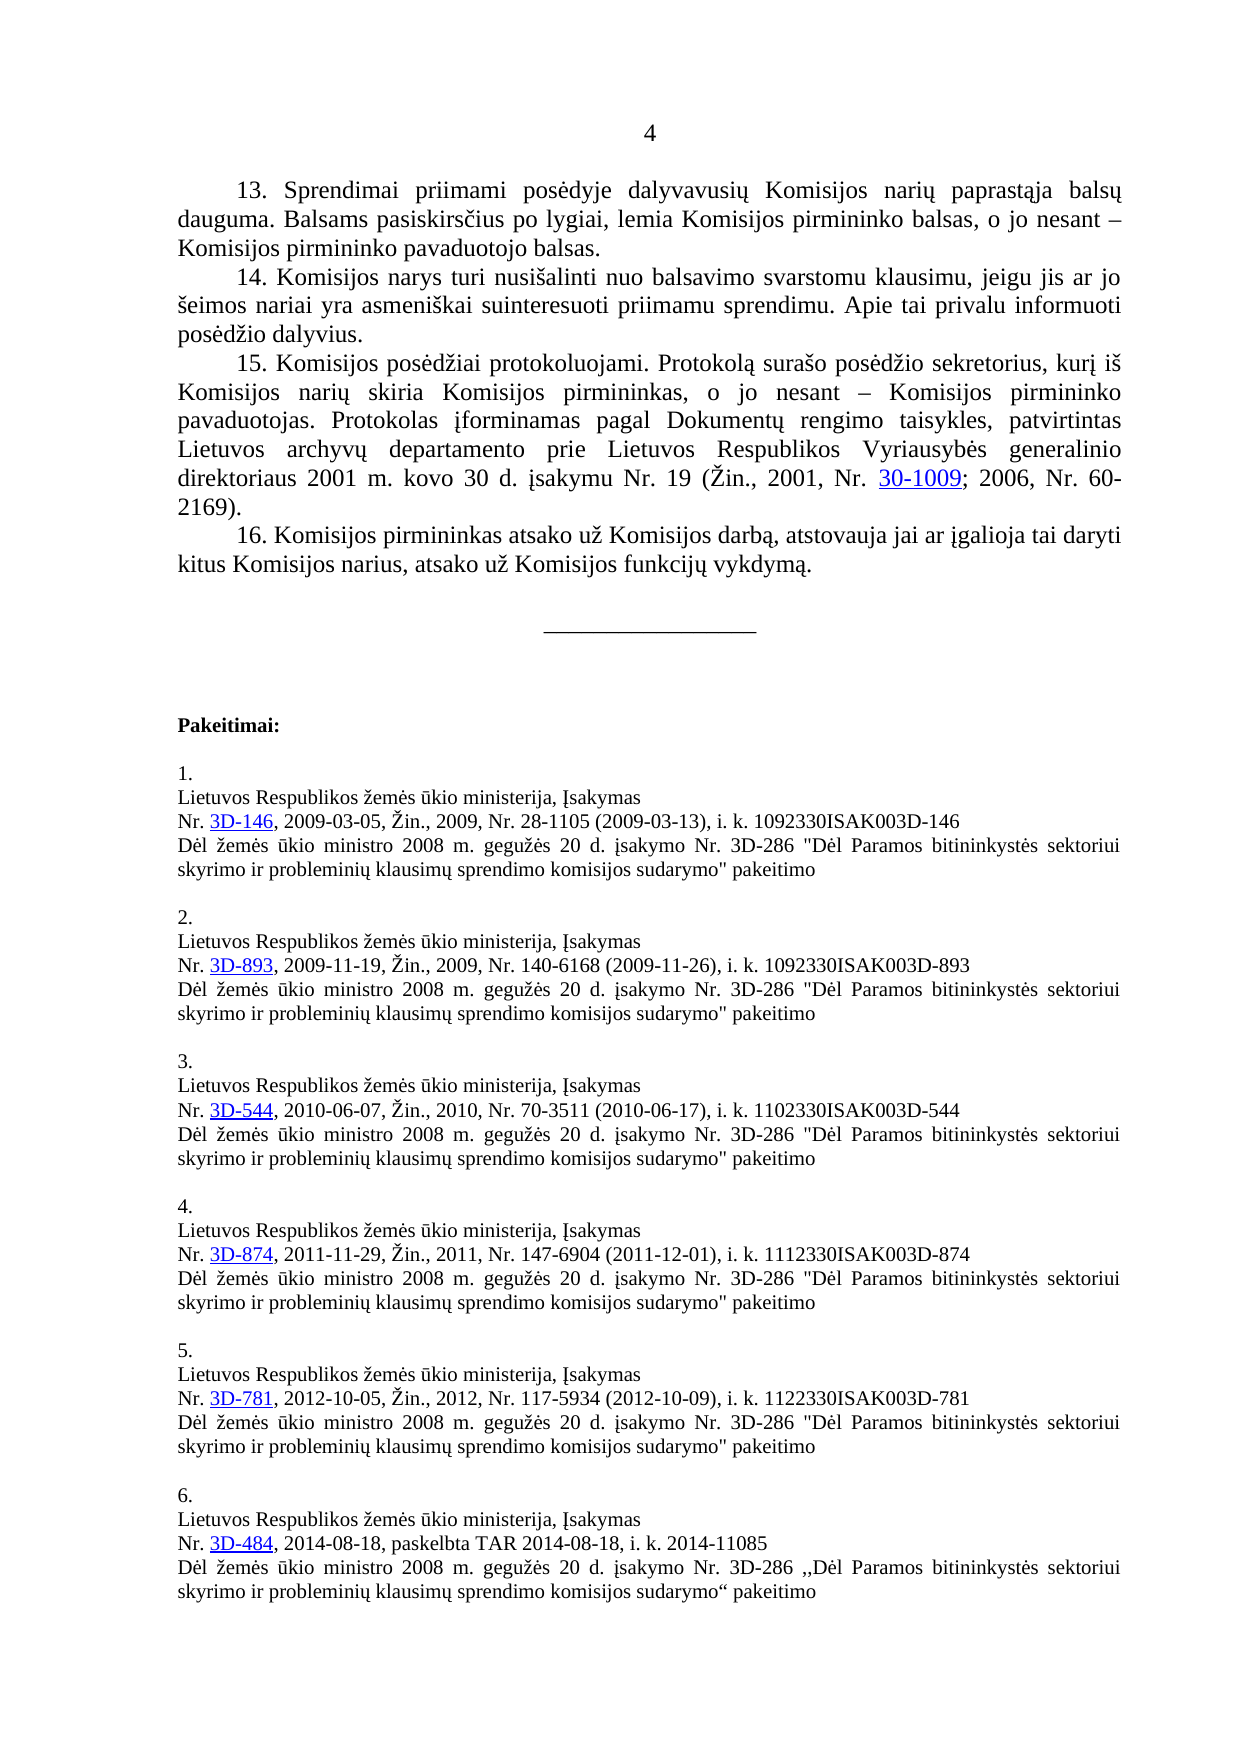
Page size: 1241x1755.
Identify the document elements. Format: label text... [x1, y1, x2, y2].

text _________________ [177, 607, 1122, 636]
text 5. [177, 1338, 1122, 1362]
text 2. [177, 905, 1122, 929]
text Lietuvos Respublikos žemės ūkio ministerija, Įsakymas [177, 1507, 1122, 1531]
text Pakeitimai: [177, 712, 1122, 737]
text Lietuvos Respublikos žemės ūkio ministerija, Įsakymas [177, 1218, 1122, 1242]
text Lietuvos Respublikos žemės ūkio ministerija, Įsakymas [177, 929, 1122, 953]
text 15. Komisijos posėdžiai protokoluojami. Protokolą surašo posėdžio sekretorius, kurį iš Komisijos narių skiria Komisijos pirmininkas, o jo nesant – Komisijos pirmininko pavaduotojas. Protokolas įforminamas pagal Dokumentų rengimo taisykles, patvirtintas Lietuvos archyvų departamento prie Lietuvos Respublikos Vyriausybės generalinio direktoriaus 2001 m. kovo 30 d. įsakymu Nr. 19 (Žin., 2001, Nr. 30-1009; 2006, Nr. 60-2169). [177, 348, 1122, 521]
text Lietuvos Respublikos žemės ūkio ministerija, Įsakymas [177, 1362, 1122, 1386]
text Nr. 3D-146, 2009-03-05, Žin., 2009, Nr. 28-1105 (2009-03-13), i. k. 1092330ISAK003D-146 [177, 809, 1122, 833]
text Dėl žemės ūkio ministro 2008 m. gegužės 20 d. įsakymo Nr. 3D-286 "Dėl Paramos bitininkystės sektoriui skyrimo ir probleminių klausimų sprendimo komisijos sudarymo" pakeitimo [177, 1266, 1122, 1314]
text Nr. 3D-781, 2012-10-05, Žin., 2012, Nr. 117-5934 (2012-10-09), i. k. 1122330ISAK003D-781 [177, 1386, 1122, 1410]
text Dėl žemės ūkio ministro 2008 m. gegužės 20 d. įsakymo Nr. 3D-286 "Dėl Paramos bitininkystės sektoriui skyrimo ir probleminių klausimų sprendimo komisijos sudarymo" pakeitimo [177, 1122, 1122, 1170]
text Dėl žemės ūkio ministro 2008 m. gegužės 20 d. įsakymo Nr. 3D-286 "Dėl Paramos bitininkystės sektoriui skyrimo ir probleminių klausimų sprendimo komisijos sudarymo" pakeitimo [177, 1410, 1122, 1458]
text Nr. 3D-874, 2011-11-29, Žin., 2011, Nr. 147-6904 (2011-12-01), i. k. 1112330ISAK003D-874 [177, 1242, 1122, 1266]
text 1. [177, 761, 1122, 785]
text 16. Komisijos pirmininkas atsako už Komisijos darbą, atstovauja jai ar įgalioja tai daryti kitus Komisijos narius, atsako už Komisijos funkcijų vykdymą. [177, 521, 1122, 578]
text Dėl žemės ūkio ministro 2008 m. gegužės 20 d. įsakymo Nr. 3D-286 "Dėl Paramos bitininkystės sektoriui skyrimo ir probleminių klausimų sprendimo komisijos sudarymo" pakeitimo [177, 977, 1122, 1025]
text 14. Komisijos narys turi nusišalinti nuo balsavimo svarstomu klausimu, jeigu jis ar jo šeimos nariai yra asmeniškai suinteresuoti priimamu sprendimu. Apie tai privalu informuoti posėdžio dalyvius. [177, 262, 1122, 348]
text Lietuvos Respublikos žemės ūkio ministerija, Įsakymas [177, 785, 1122, 809]
text 6. [177, 1482, 1122, 1507]
text Nr. 3D-544, 2010-06-07, Žin., 2010, Nr. 70-3511 (2010-06-17), i. k. 1102330ISAK003D-544 [177, 1097, 1122, 1122]
text Nr. 3D-484, 2014-08-18, paskelbta TAR 2014-08-18, i. k. 2014-11085 [177, 1531, 1122, 1555]
text Dėl žemės ūkio ministro 2008 m. gegužės 20 d. įsakymo Nr. 3D-286 ,,Dėl Paramos bitininkystės sektoriui skyrimo ir probleminių klausimų sprendimo komisijos sudarymo“ pakeitimo [177, 1555, 1122, 1603]
text 13. Sprendimai priimami posėdyje dalyvavusių Komisijos narių paprastąja balsų dauguma. Balsams pasiskirsčius po lygiai, lemia Komisijos pirmininko balsas, o jo nesant – Komisijos pirmininko pavaduotojo balsas. [177, 176, 1122, 262]
text 3. [177, 1049, 1122, 1073]
text 4. [177, 1194, 1122, 1218]
text Lietuvos Respublikos žemės ūkio ministerija, Įsakymas [177, 1073, 1122, 1097]
text Dėl žemės ūkio ministro 2008 m. gegužės 20 d. įsakymo Nr. 3D-286 "Dėl Paramos bitininkystės sektoriui skyrimo ir probleminių klausimų sprendimo komisijos sudarymo" pakeitimo [177, 833, 1122, 881]
text Nr. 3D-893, 2009-11-19, Žin., 2009, Nr. 140-6168 (2009-11-26), i. k. 1092330ISAK003D-893 [177, 953, 1122, 977]
